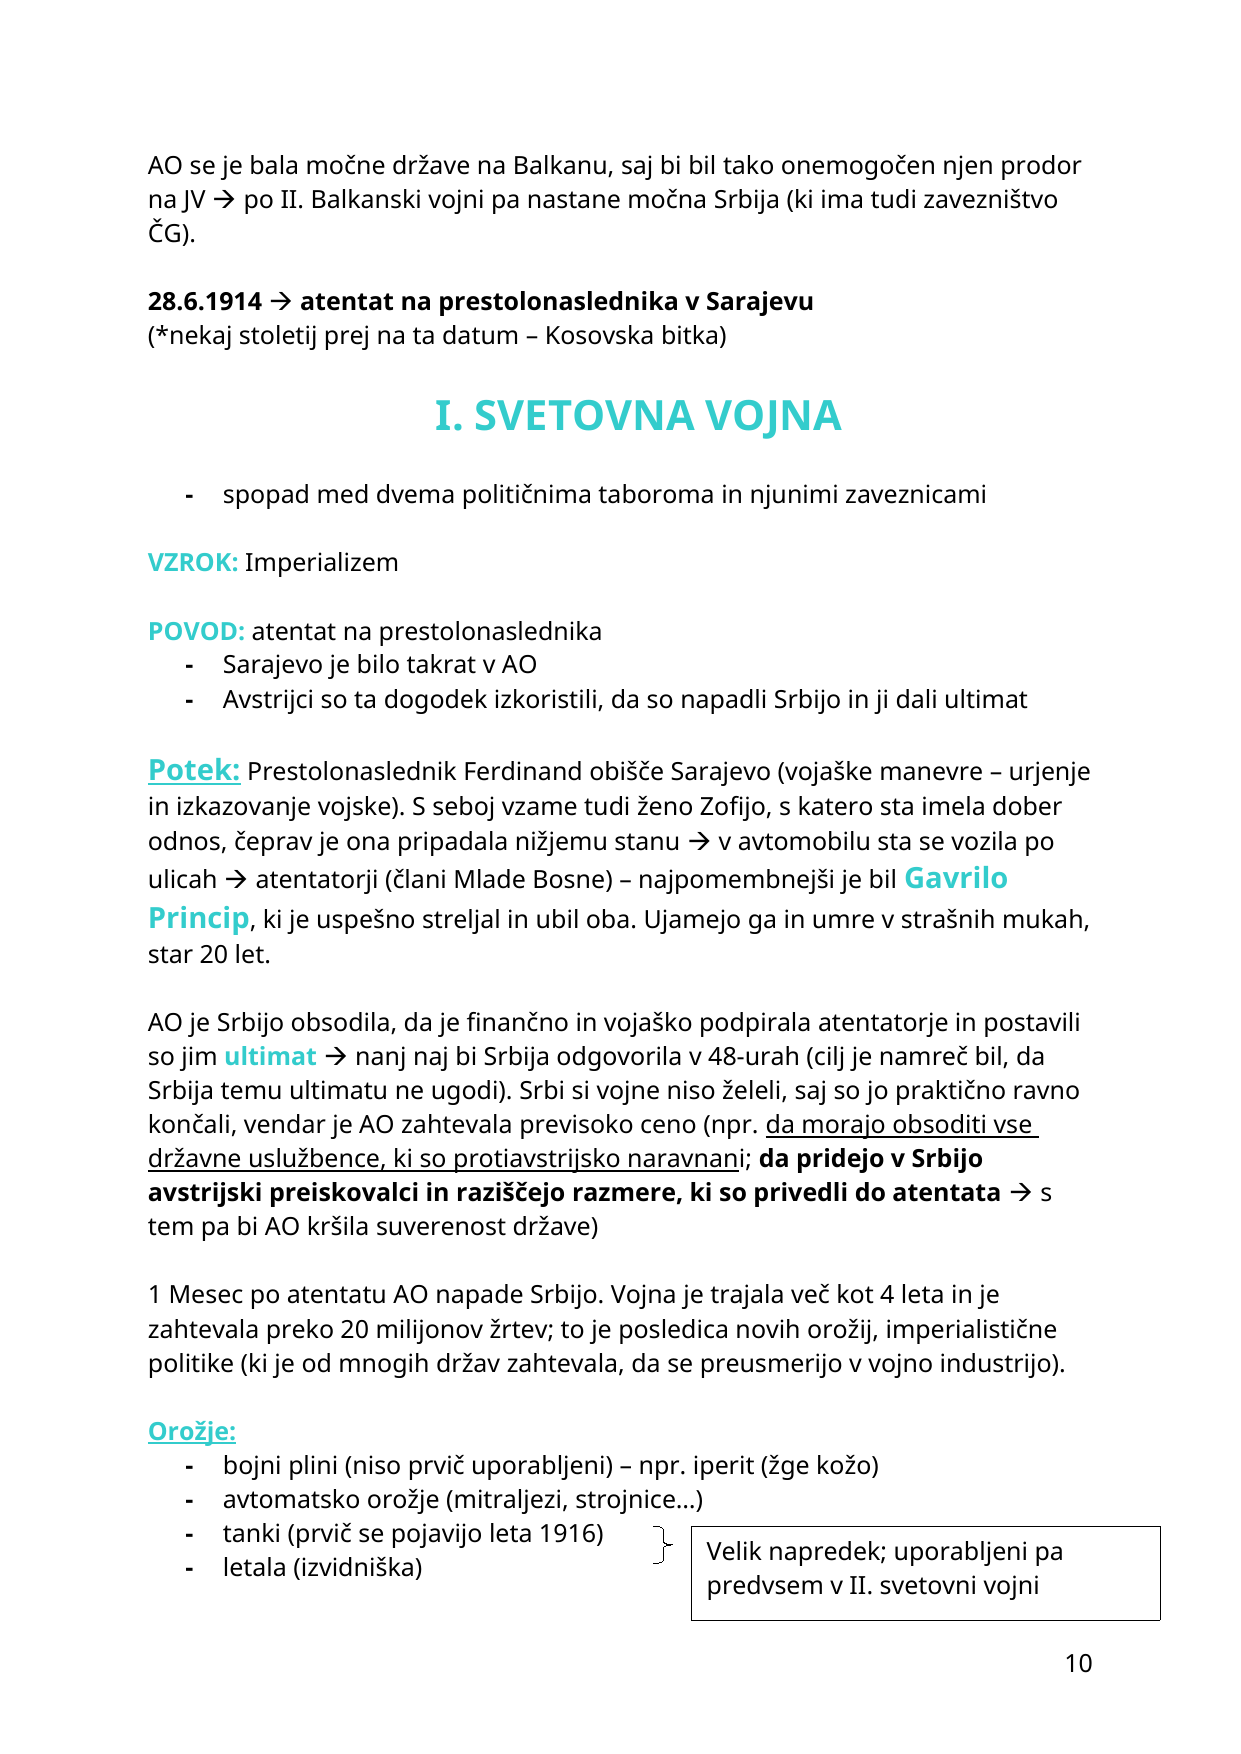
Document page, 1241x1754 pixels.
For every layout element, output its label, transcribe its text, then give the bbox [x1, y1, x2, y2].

text POVOD: atentat na prestolonaslednika [148, 613, 1093, 647]
list avtomatsko orožje (mitraljezi, strojnice…) [185, 1482, 1093, 1516]
text AO se je bala močne države na Balkanu, saj bi bil tako onemogočen njen prodor na JV  po II. Balkanski vojni pa nastane močna Srbija (ki ima tudi zavezništvo ČG). [148, 148, 1093, 250]
text 28.6.1914  atentat na prestolonaslednika v Sarajevu [148, 284, 1093, 318]
text 1 Mesec po atentatu AO napade Srbijo. Vojna je trajala več kot 4 leta in je zahtevala preko 20 milijonov žrtev; to je posledica novih orožij, imperialistične politike (ki je od mnogih držav zahtevala, da se preusmerijo v vojno industrijo). [148, 1277, 1093, 1379]
text VZROK: Imperializem [148, 545, 1093, 579]
list letala (izvidniška) [185, 1550, 691, 1584]
list Sarajevo je bilo takrat v AO [185, 647, 1093, 681]
list Avstrijci so ta dogodek izkoristili, da so napadli Srbijo in ji dali ultimat [185, 681, 1093, 715]
text Potek: Prestolonaslednik Ferdinand obišče Sarajevo (vojaške manevre – urjenje in izkazovanje vojske). S seboj vzame tudi ženo Zofijo, s katero sta imela dober odnos, čeprav je ona pripadala nižjemu stanu  v avtomobilu sta se vozila po ulicah  atentatorji (člani Mlade Bosne) – najpomembnejši je bil Gavrilo Princip, ki je uspešno streljal in ubil oba. Ujamejo ga in umre v strašnih mukah, star 20 let. [148, 749, 1093, 971]
text (*nekaj stoletij prej na ta datum – Kosovska bitka) [148, 318, 1093, 352]
text I. SVETOVNA VOJNA [185, 386, 1093, 443]
list bojni plini (niso prvič uporabljeni) – npr. iperit (žge kožo) [185, 1447, 1093, 1482]
list spopad med dvema političnima taboroma in njunimi zaveznicami [185, 477, 1093, 511]
text AO je Srbijo obsodila, da je finančno in vojaško podpirala atentatorje in postavili so jim ultimat  nanj naj bi Srbija odgovorila v 48-urah (cilj je namreč bil, da Srbija temu ultimatu ne ugodi). Srbi si vojne niso želeli, saj so jo praktično ravno končali, vendar je AO zahtevala previsoko ceno (npr. da morajo obsoditi vse državne uslužbence, ki so protiavstrijsko naravnani; da pridejo v Srbijo avstrijski preiskovalci in raziščejo razmere, ki so privedli do atentata  s tem pa bi AO kršila suverenost države) [148, 1005, 1093, 1243]
list tanki (prvič se pojavijo leta 1916) [185, 1516, 1093, 1550]
text Orožje: [148, 1413, 1093, 1447]
list Velik napredek; uporabljeni pa predvsem v II. svetovni vojni [706, 1534, 1145, 1602]
